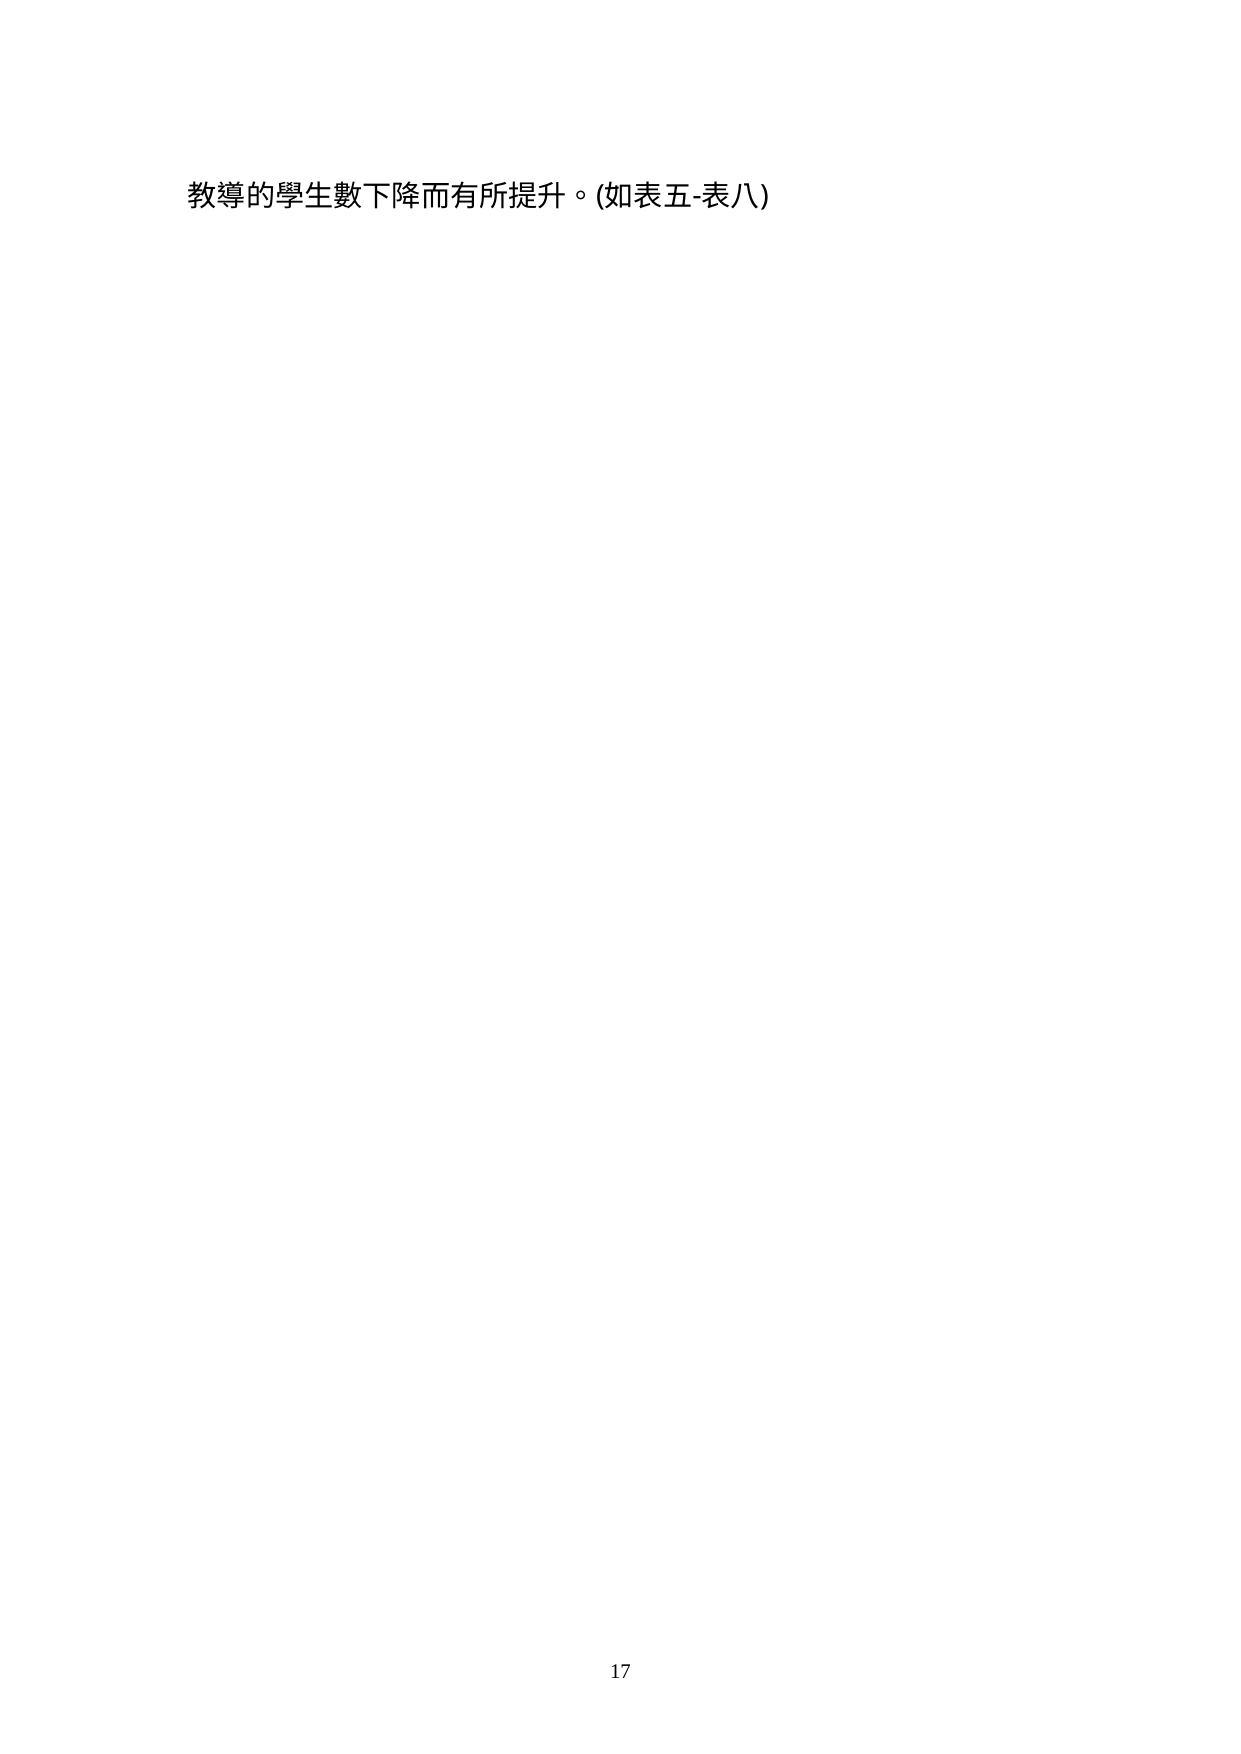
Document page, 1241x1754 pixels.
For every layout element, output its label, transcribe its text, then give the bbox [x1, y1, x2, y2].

text 教導的學生數下降而有所提升。(如表五-表八) [187, 150, 1041, 225]
